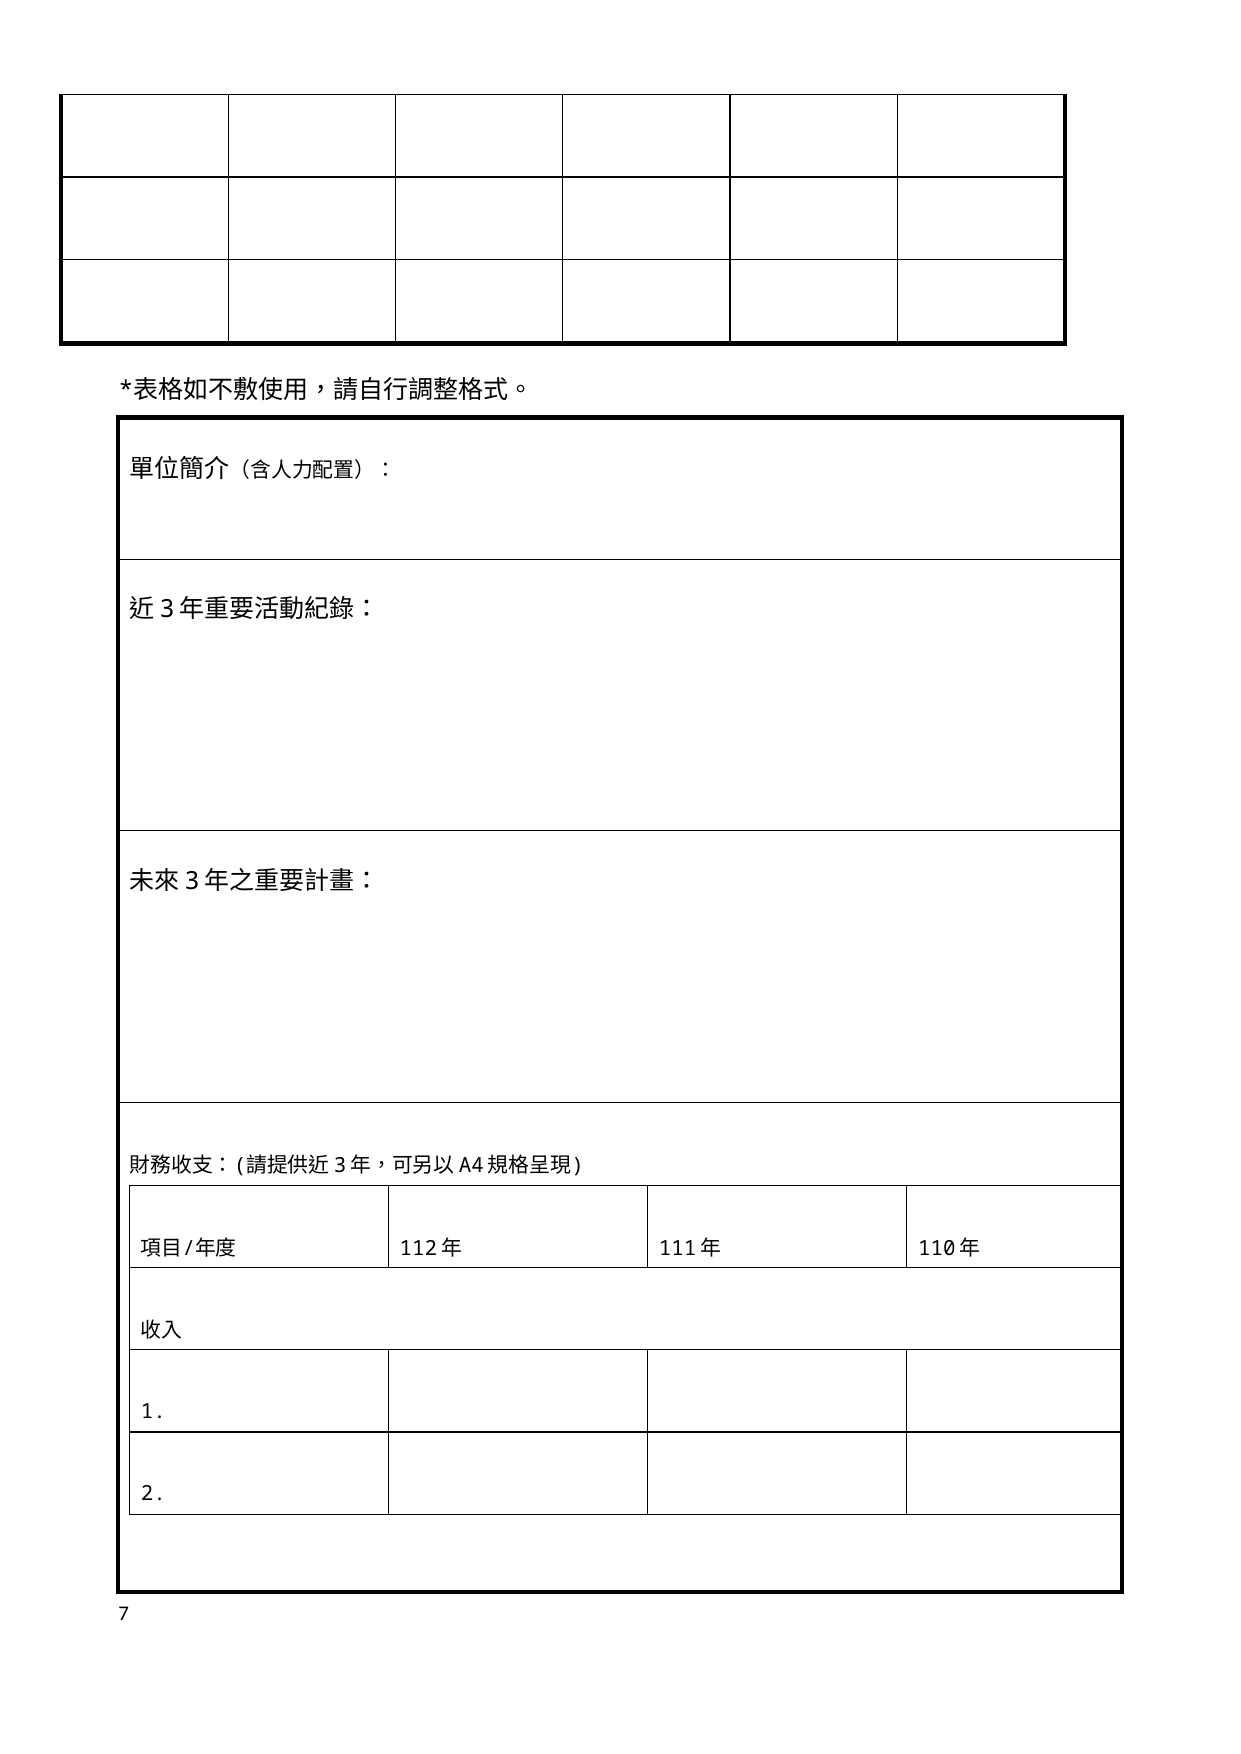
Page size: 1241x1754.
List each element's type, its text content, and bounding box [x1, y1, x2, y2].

table_cell 財務收支：(請提供近3年，可另以A4規格呈現) [120, 1103, 1120, 1589]
table_cell 未來3年之重要計畫： [120, 831, 1120, 1102]
table_cell [396, 95, 562, 176]
table_cell [63, 260, 228, 341]
table_cell [563, 260, 729, 341]
table_cell [63, 178, 228, 259]
table_cell [648, 1350, 906, 1431]
table_cell 2. [130, 1433, 388, 1514]
table_cell [731, 95, 897, 176]
table_header 111年 [648, 1186, 906, 1267]
table_cell [229, 260, 395, 341]
table_cell [389, 1433, 647, 1514]
table_header 110年 [907, 1186, 1120, 1267]
table_cell [907, 1433, 1120, 1514]
table_cell [898, 260, 1063, 341]
table_cell [731, 260, 897, 341]
table_cell [898, 95, 1063, 176]
table_cell 收入 [130, 1268, 1120, 1349]
table_cell [229, 178, 395, 259]
table_cell [731, 178, 897, 259]
table_cell [63, 95, 228, 176]
table_header 112年 [389, 1186, 647, 1267]
table_cell [396, 178, 562, 259]
table_cell [389, 1350, 647, 1431]
table_cell [898, 178, 1063, 259]
table_header 單位簡介（含人力配置）： [120, 420, 1120, 558]
table_cell [563, 95, 729, 176]
table_cell [229, 95, 395, 176]
table_cell [648, 1433, 906, 1514]
table_header 項目/年度 [130, 1186, 388, 1267]
table_cell [563, 178, 729, 259]
table_cell 1. [130, 1350, 388, 1431]
text *表格如不敷使用，請自行調整格式。 [118, 346, 1119, 408]
table_cell 近3年重要活動紀錄： [120, 560, 1120, 830]
table_cell [396, 260, 562, 341]
table_cell [907, 1350, 1120, 1431]
